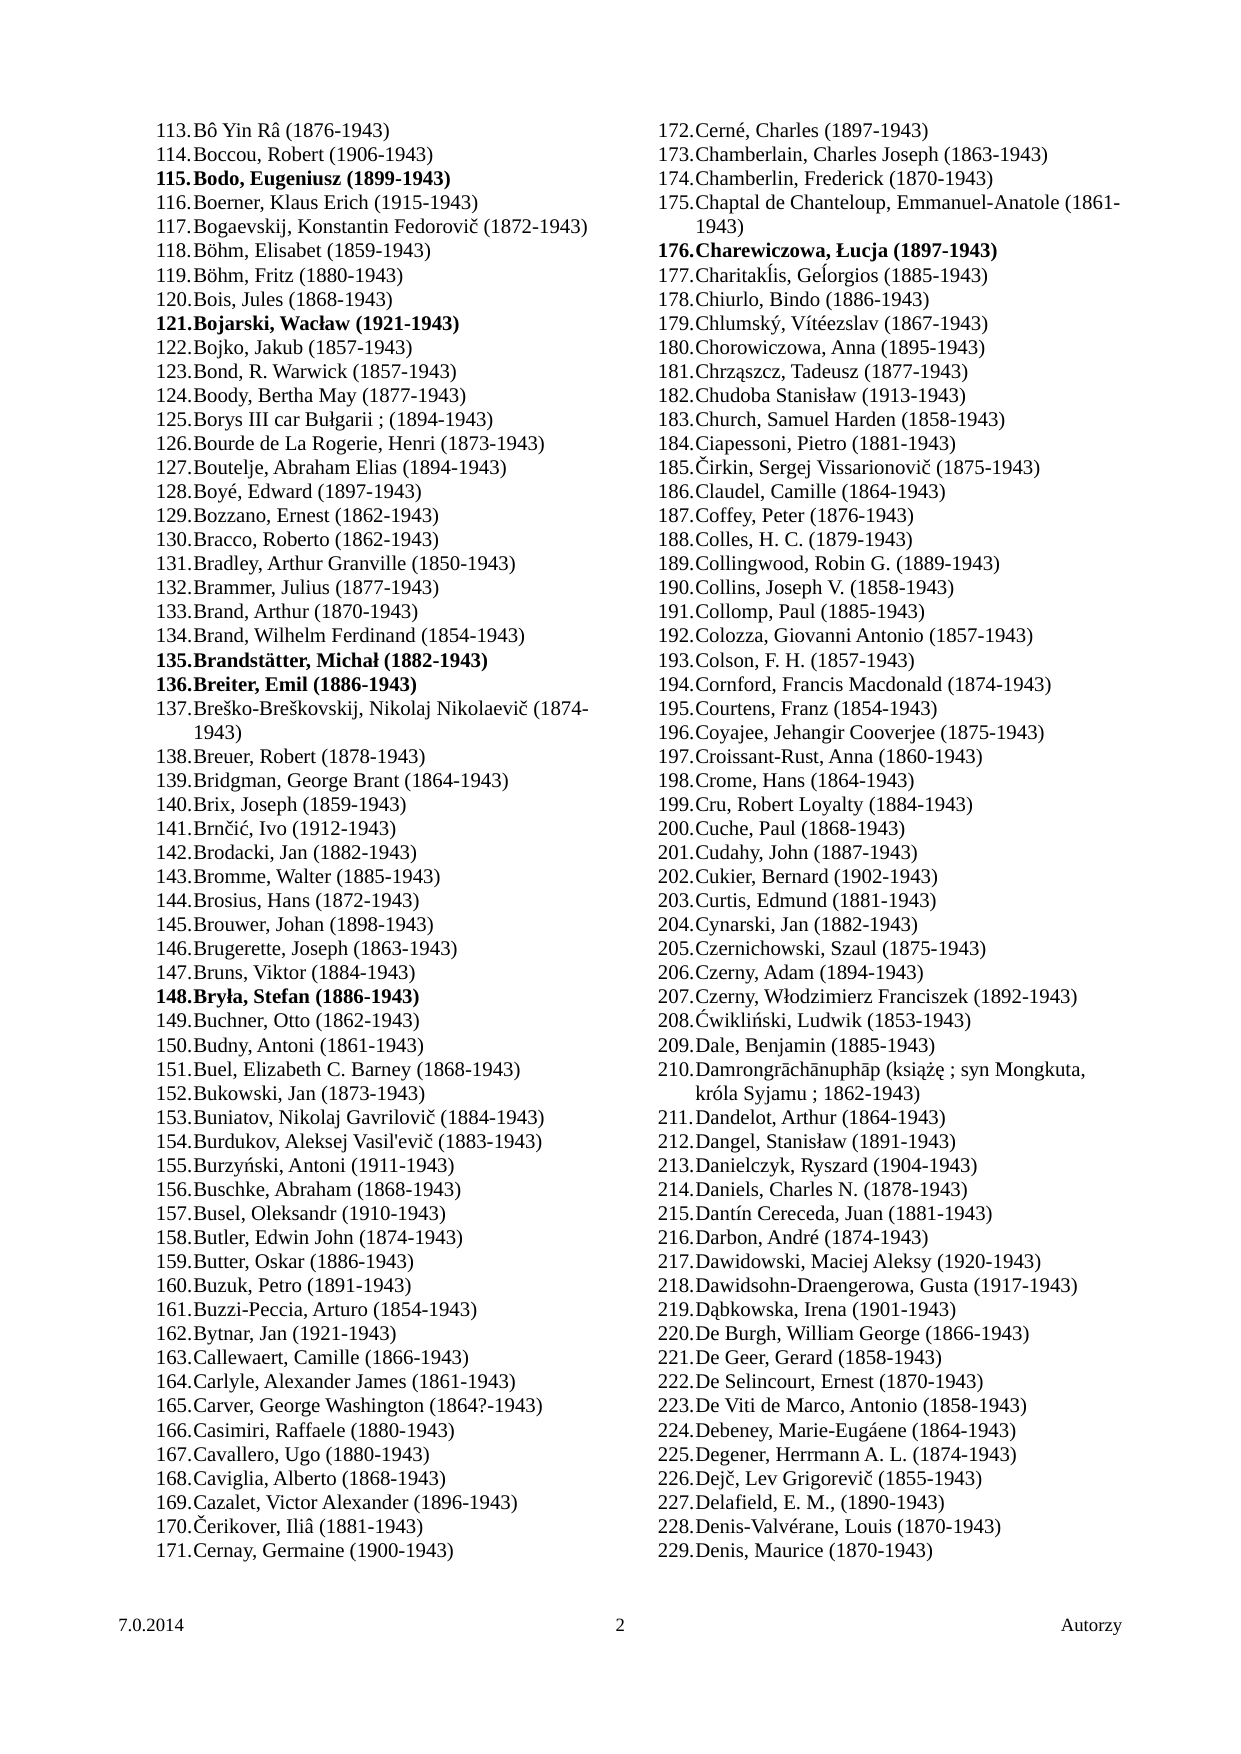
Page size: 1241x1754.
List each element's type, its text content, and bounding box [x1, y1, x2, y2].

list Caviglia, Alberto (1868-1943) [156, 1466, 620, 1490]
list Brand, Wilhelm Ferdinand (1854-1943) [156, 623, 620, 647]
list De Selincourt, Ernest (1870-1943) [658, 1369, 1122, 1393]
list Cudahy, John (1887-1943) [658, 840, 1122, 864]
list Darbon, André (1874-1943) [658, 1225, 1122, 1249]
list Bozzano, Ernest (1862-1943) [156, 503, 620, 527]
list Bodo, Eugeniusz (1899-1943) [156, 166, 620, 190]
list Chudoba Stanisław (1913-1943) [658, 383, 1122, 407]
list Cynarski, Jan (1882-1943) [658, 912, 1122, 936]
list Butler, Edwin John (1874-1943) [156, 1225, 620, 1249]
list Croissant-Rust, Anna (1860-1943) [658, 744, 1122, 768]
list Chaptal de Chanteloup, Emmanuel-Anatole (1861-1943) [658, 190, 1122, 238]
list Collingwood, Robin G. (1889-1943) [658, 551, 1122, 575]
list Bryła, Stefan (1886-1943) [156, 984, 620, 1008]
list Coyajee, Jehangir Cooverjee (1875-1943) [658, 720, 1122, 744]
list Brnčić, Ivo (1912-1943) [156, 816, 620, 840]
list Bradley, Arthur Granville (1850-1943) [156, 551, 620, 575]
list Carver, George Washington (1864?-1943) [156, 1393, 620, 1417]
list Cuche, Paul (1868-1943) [658, 816, 1122, 840]
list Chlumský, Vítéezslav (1867-1943) [658, 311, 1122, 335]
list Denis-Valvérane, Louis (1870-1943) [658, 1514, 1122, 1538]
list De Viti de Marco, Antonio (1858-1943) [658, 1393, 1122, 1417]
list Colles, H. C. (1879-1943) [658, 527, 1122, 551]
list Bromme, Walter (1885-1943) [156, 864, 620, 888]
list Degener, Herrmann A. L. (1874-1943) [658, 1442, 1122, 1466]
list Bogaevskij, Konstantin Fedorovič (1872-1943) [156, 214, 620, 238]
list Czerny, Włodzimierz Franciszek (1892-1943) [658, 984, 1122, 1008]
list Czerny, Adam (1894-1943) [658, 960, 1122, 984]
list Boody, Bertha May (1877-1943) [156, 383, 620, 407]
list Ćwikliński, Ludwik (1853-1943) [658, 1008, 1122, 1032]
list Cru, Robert Loyalty (1884-1943) [658, 792, 1122, 816]
list Callewaert, Camille (1866-1943) [156, 1345, 620, 1369]
list Coffey, Peter (1876-1943) [658, 503, 1122, 527]
list Bukowski, Jan (1873-1943) [156, 1081, 620, 1105]
list Buchner, Otto (1862-1943) [156, 1008, 620, 1032]
list Dale, Benjamin (1885-1943) [658, 1032, 1122, 1057]
list De Geer, Gerard (1858-1943) [658, 1345, 1122, 1369]
list Dandelot, Arthur (1864-1943) [658, 1105, 1122, 1129]
list Brugerette, Joseph (1863-1943) [156, 936, 620, 960]
list Bô Yin Râ (1876-1943) [156, 118, 620, 142]
list Dejč, Lev Grigorevič (1855-1943) [658, 1466, 1122, 1490]
list Cornford, Francis Macdonald (1874-1943) [658, 672, 1122, 696]
list Bojarski, Wacław (1921-1943) [156, 311, 620, 335]
list Böhm, Fritz (1880-1943) [156, 262, 620, 287]
list Colozza, Giovanni Antonio (1857-1943) [658, 623, 1122, 647]
list Burdukov, Aleksej Vasil'evič (1883-1943) [156, 1129, 620, 1153]
list Dawidsohn-Draengerowa, Gusta (1917-1943) [658, 1273, 1122, 1297]
list Collomp, Paul (1885-1943) [658, 599, 1122, 623]
list Courtens, Franz (1854-1943) [658, 696, 1122, 720]
list Brix, Joseph (1859-1943) [156, 792, 620, 816]
list Dawidowski, Maciej Aleksy (1920-1943) [658, 1249, 1122, 1273]
list Buzzi-Peccia, Arturo (1854-1943) [156, 1297, 620, 1321]
list Bytnar, Jan (1921-1943) [156, 1321, 620, 1345]
list Boutelje, Abraham Elias (1894-1943) [156, 455, 620, 479]
list Carlyle, Alexander James (1861-1943) [156, 1369, 620, 1393]
list Cavallero, Ugo (1880-1943) [156, 1442, 620, 1466]
list Chiurlo, Bindo (1886-1943) [658, 287, 1122, 311]
list Denis, Maurice (1870-1943) [658, 1538, 1122, 1562]
list Bridgman, George Brant (1864-1943) [156, 768, 620, 792]
list Bojko, Jakub (1857-1943) [156, 335, 620, 359]
list Borys III car Bułgarii ; (1894-1943) [156, 407, 620, 431]
list Brosius, Hans (1872-1943) [156, 888, 620, 912]
list Čirkin, Sergej Vissarionovič (1875-1943) [658, 455, 1122, 479]
list Brammer, Julius (1877-1943) [156, 575, 620, 599]
list Collins, Joseph V. (1858-1943) [658, 575, 1122, 599]
list Debeney, Marie-Eugáene (1864-1943) [658, 1417, 1122, 1442]
list Cernay, Germaine (1900-1943) [156, 1538, 620, 1562]
list Crome, Hans (1864-1943) [658, 768, 1122, 792]
list Dangel, Stanisław (1891-1943) [658, 1129, 1122, 1153]
list Church, Samuel Harden (1858-1943) [658, 407, 1122, 431]
list Dąbkowska, Irena (1901-1943) [658, 1297, 1122, 1321]
list Breuer, Robert (1878-1943) [156, 744, 620, 768]
list Böhm, Elisabet (1859-1943) [156, 238, 620, 262]
list Bourde de La Rogerie, Henri (1873-1943) [156, 431, 620, 455]
list Dantín Cereceda, Juan (1881-1943) [658, 1201, 1122, 1225]
list Claudel, Camille (1864-1943) [658, 479, 1122, 503]
list Damrongrāchānuphāp (książę ; syn Mongkuta, króla Syjamu ; 1862-1943) [658, 1057, 1122, 1105]
list Casimiri, Raffaele (1880-1943) [156, 1417, 620, 1442]
list Cukier, Bernard (1902-1943) [658, 864, 1122, 888]
list Boerner, Klaus Erich (1915-1943) [156, 190, 620, 214]
list Buel, Elizabeth C. Barney (1868-1943) [156, 1057, 620, 1081]
list Burzyński, Antoni (1911-1943) [156, 1153, 620, 1177]
list Boccou, Robert (1906-1943) [156, 142, 620, 166]
list Cerné, Charles (1897-1943) [658, 118, 1122, 142]
list Boyé, Edward (1897-1943) [156, 479, 620, 503]
list Buzuk, Petro (1891-1943) [156, 1273, 620, 1297]
list Buniatov, Nikolaj Gavrilovič (1884-1943) [156, 1105, 620, 1129]
list Charitakĺis, Geĺorgios (1885-1943) [658, 262, 1122, 287]
list Čerikover, Iliâ (1881-1943) [156, 1514, 620, 1538]
list Daniels, Charles N. (1878-1943) [658, 1177, 1122, 1201]
list Chorowiczowa, Anna (1895-1943) [658, 335, 1122, 359]
list Bracco, Roberto (1862-1943) [156, 527, 620, 551]
list Butter, Oskar (1886-1943) [156, 1249, 620, 1273]
list Danielczyk, Ryszard (1904-1943) [658, 1153, 1122, 1177]
list Delafield, E. M., (1890-1943) [658, 1490, 1122, 1514]
list Ciapessoni, Pietro (1881-1943) [658, 431, 1122, 455]
list Chamberlain, Charles Joseph (1863-1943) [658, 142, 1122, 166]
list Brouwer, Johan (1898-1943) [156, 912, 620, 936]
list Brodacki, Jan (1882-1943) [156, 840, 620, 864]
list Bruns, Viktor (1884-1943) [156, 960, 620, 984]
list Busel, Oleksandr (1910-1943) [156, 1201, 620, 1225]
list Breiter, Emil (1886-1943) [156, 672, 620, 696]
list Chrząszcz, Tadeusz (1877-1943) [658, 359, 1122, 383]
list Bois, Jules (1868-1943) [156, 287, 620, 311]
list Brandstätter, Michał (1882-1943) [156, 647, 620, 672]
list Curtis, Edmund (1881-1943) [658, 888, 1122, 912]
list Chamberlin, Frederick (1870-1943) [658, 166, 1122, 190]
list Colson, F. H. (1857-1943) [658, 647, 1122, 672]
list Buschke, Abraham (1868-1943) [156, 1177, 620, 1201]
list Budny, Antoni (1861-1943) [156, 1032, 620, 1057]
list De Burgh, William George (1866-1943) [658, 1321, 1122, 1345]
list Cazalet, Victor Alexander (1896-1943) [156, 1490, 620, 1514]
list Bond, R. Warwick (1857-1943) [156, 359, 620, 383]
list Czernichowski, Szaul (1875-1943) [658, 936, 1122, 960]
list Brand, Arthur (1870-1943) [156, 599, 620, 623]
list Charewiczowa, Łucja (1897-1943) [658, 238, 1122, 262]
list Breško-Breškovskij, Nikolaj Nikolaevič (1874-1943) [156, 696, 620, 744]
